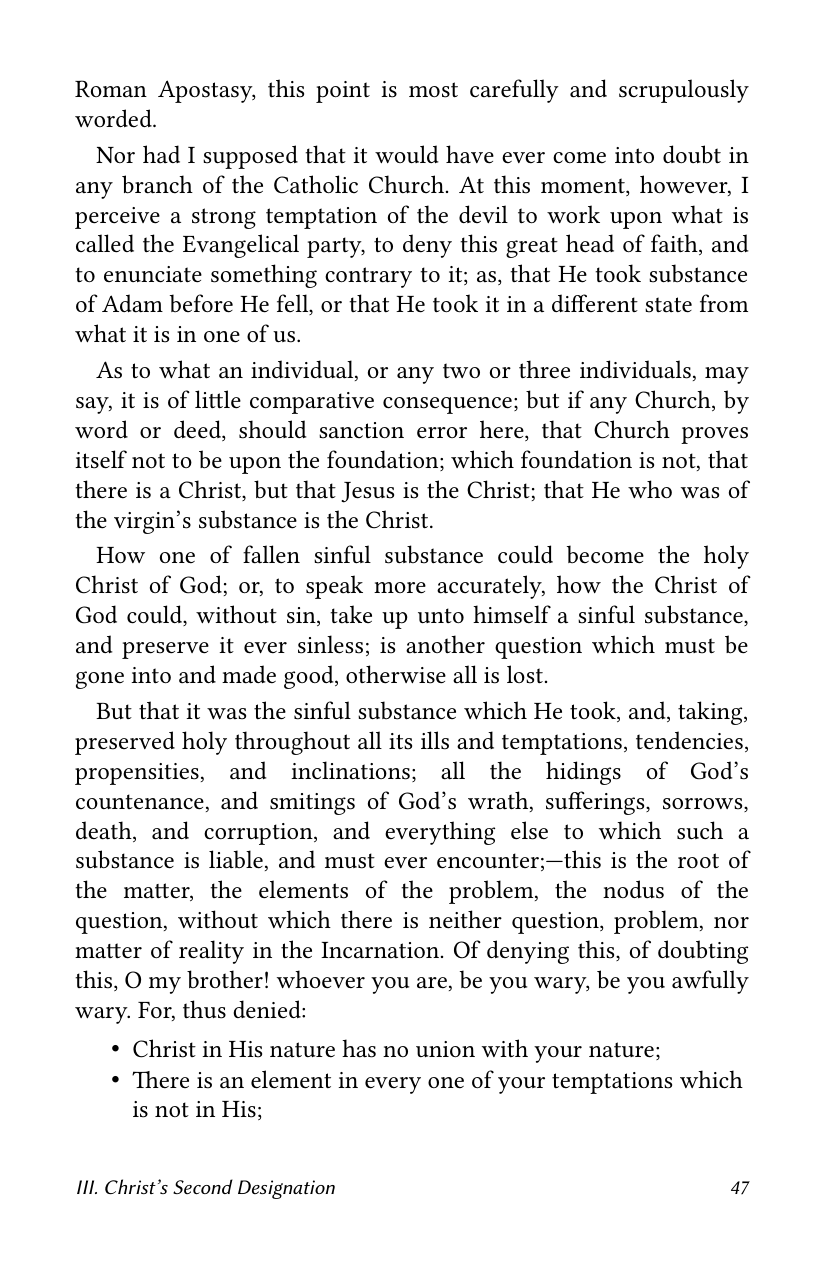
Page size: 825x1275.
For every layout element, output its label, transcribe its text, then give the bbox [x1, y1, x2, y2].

text How one of fallen sinful substance could become the holy Christ of God; or, to speak more accurately, how the Christ of God could, without sin, take up unto himself a sinful substance, and preserve it ever sinless; is another question which must be gone into and made good, otherwise all is lost. [75, 542, 750, 690]
list There is an element in every one of your temptations which is not in His; [111, 1066, 750, 1123]
text Nor had I supposed that it would have ever come into doubt in any branch of the Catholic Church. At this moment, however, I perceive a strong temptation of the devil to work upon what is called the Evangelical party, to deny this great head of faith, and to enunciate something contrary to it; as, that He took substance of Adam before He fell, or that He took it in a different state from what it is in one of us. [75, 141, 750, 349]
text But that it was the sinful substance which He took, and, taking, preserved holy throughout all its ills and temptations, tendencies, propensities, and inclinations; all the hidings of God’s countenance, and smitings of God’s wrath, sufferings, sorrows, death, and corruption, and everything else to which such a substance is liable, and must ever encounter;—this is the root of the matter, the elements of the problem, the nodus of the question, without which there is neither question, problem, nor matter of reality in the Incarnation. Of denying this, of doubting this, O my brother! whoever you are, be you wary, be you awfully wary. For, thus denied: [75, 697, 750, 1024]
list Christ in His nature has no union with your nature; [111, 1035, 750, 1063]
text As to what an individual, or any two or three individuals, may say, it is of little comparative consequence; but if any Church, by word or deed, should sanction error here, that Church proves itself not to be upon the foundation; which foundation is not, that there is a Christ, but that Jesus is the Christ; that He who was of the virgin’s substance is the Christ. [75, 356, 750, 534]
text Roman Apostasy, this point is most carefully and scrupulously worded. [75, 75, 750, 133]
